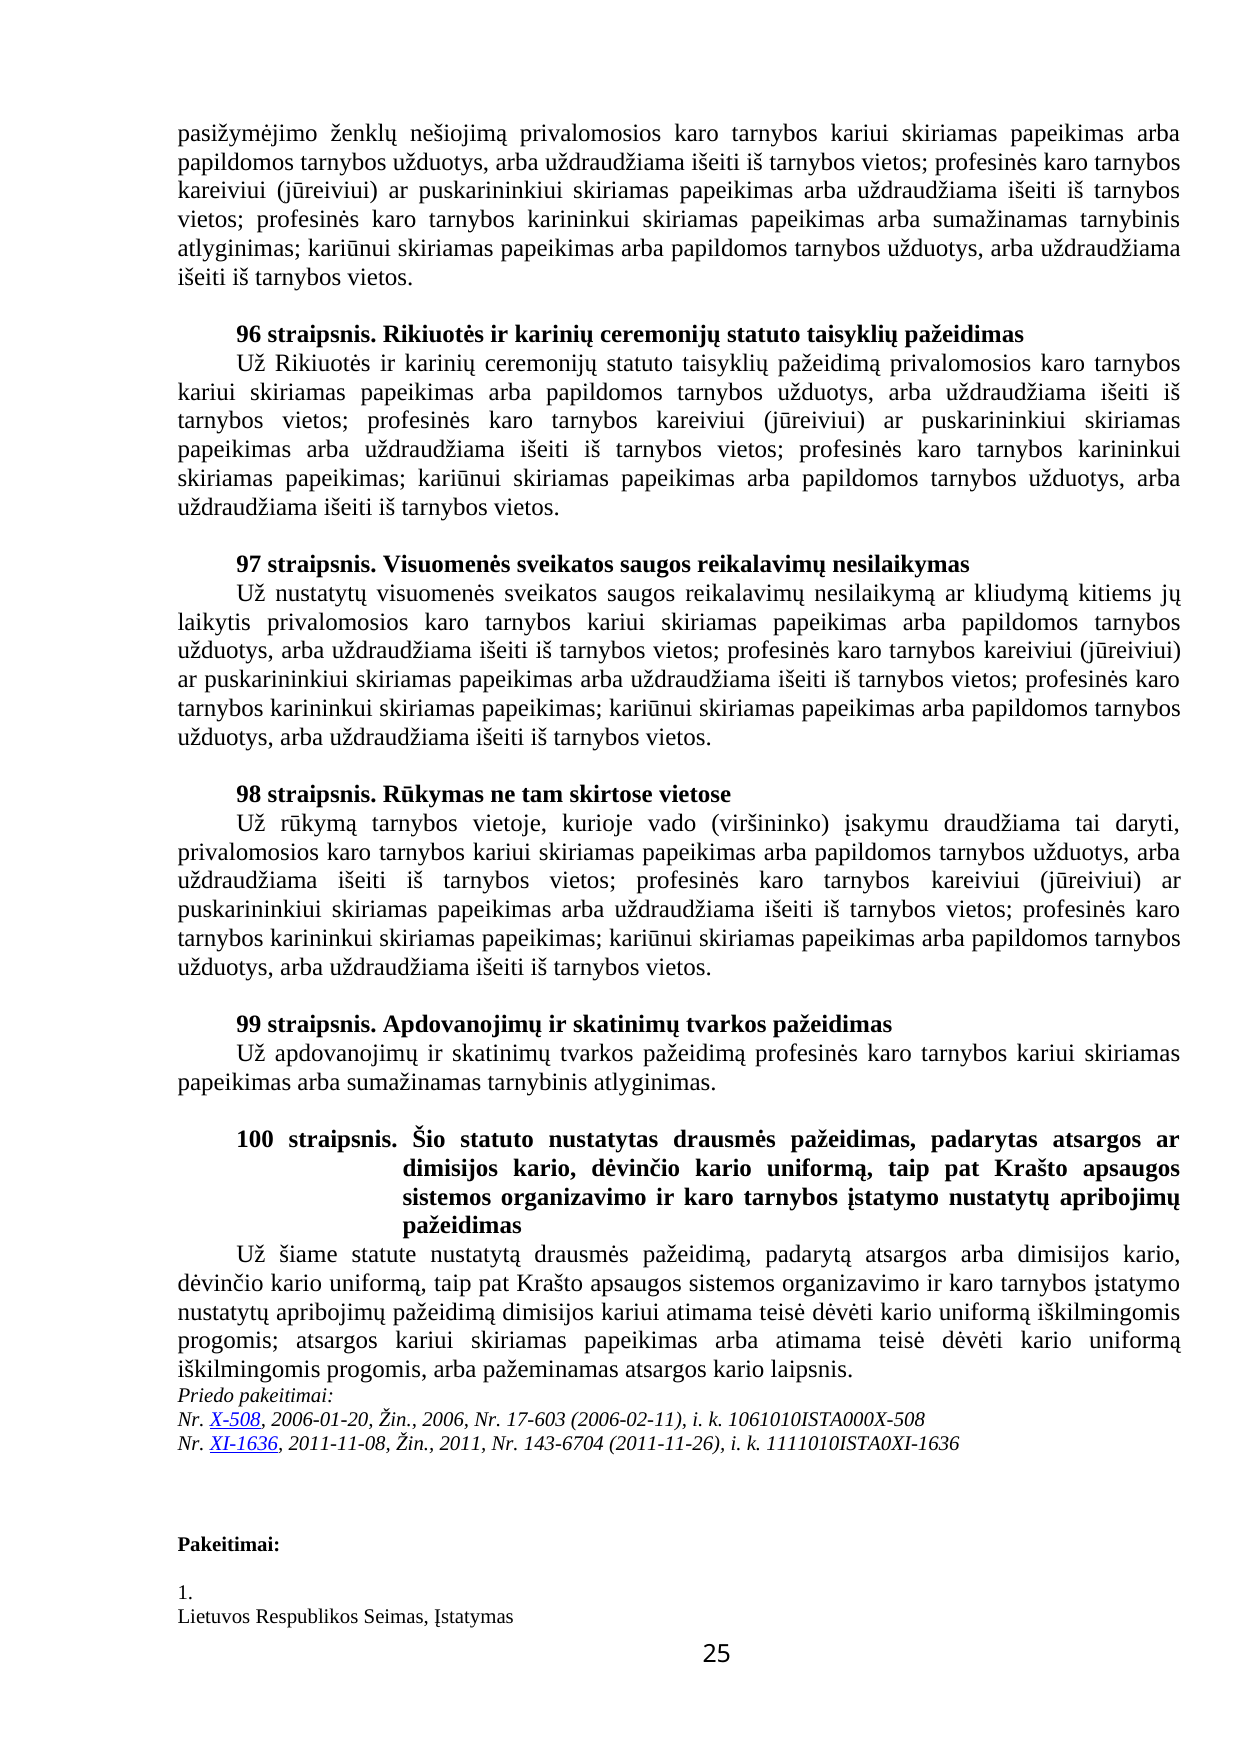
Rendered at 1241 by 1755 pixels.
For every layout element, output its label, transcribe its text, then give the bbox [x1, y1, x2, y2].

text Priedo pakeitimai: [177, 1383, 1181, 1407]
text Nr. X-508, 2006-01-20, Žin., 2006, Nr. 17-603 (2006-02-11), i. k. 1061010ISTA000X-508 [177, 1407, 1181, 1431]
text Už Rikiuotės ir karinių ceremonijų statuto taisyklių pažeidimą privalomosios karo tarnybos kariui skiriamas papeikimas arba papildomos tarnybos užduotys, arba uždraudžiama išeiti iš tarnybos vietos; profesinės karo tarnybos kareiviui (jūreiviui) ar puskarininkiui skiriamas papeikimas arba uždraudžiama išeiti iš tarnybos vietos; profesinės karo tarnybos karininkui skiriamas papeikimas; kariūnui skiriamas papeikimas arba papildomos tarnybos užduotys, arba uždraudžiama išeiti iš tarnybos vietos. [177, 348, 1181, 521]
text 1. [177, 1580, 1181, 1604]
text Už šiame statute nustatytą drausmės pažeidimą, padarytą atsargos arba dimisijos kario, dėvinčio kario uniformą, taip pat Krašto apsaugos sistemos organizavimo ir karo tarnybos įstatymo nustatytų apribojimų pažeidimą dimisijos kariui atimama teisė dėvėti kario uniformą iškilmingomis progomis; atsargos kariui skiriamas papeikimas arba atimama teisė dėvėti kario uniformą iškilmingomis progomis, arba pažeminamas atsargos kario laipsnis. [177, 1239, 1181, 1383]
text Už rūkymą tarnybos vietoje, kurioje vado (viršininko) įsakymu draudžiama tai daryti, privalomosios karo tarnybos kariui skiriamas papeikimas arba papildomos tarnybos užduotys, arba uždraudžiama išeiti iš tarnybos vietos; profesinės karo tarnybos kareiviui (jūreiviui) ar puskarininkiui skiriamas papeikimas arba uždraudžiama išeiti iš tarnybos vietos; profesinės karo tarnybos karininkui skiriamas papeikimas; kariūnui skiriamas papeikimas arba papildomos tarnybos užduotys, arba uždraudžiama išeiti iš tarnybos vietos. [177, 808, 1181, 981]
text Pakeitimai: [177, 1532, 1181, 1556]
text 100 straipsnis. Šio statuto nustatytas drausmės pažeidimas, padarytas atsargos ar dimisijos kario, dėvinčio kario uniformą, taip pat Krašto apsaugos sistemos organizavimo ir karo tarnybos įstatymo nustatytų apribojimų pažeidimas [236, 1124, 1181, 1239]
text Už apdovanojimų ir skatinimų tvarkos pažeidimą profesinės karo tarnybos kariui skiriamas papeikimas arba sumažinamas tarnybinis atlyginimas. [177, 1038, 1181, 1096]
text 98 straipsnis. Rūkymas ne tam skirtose vietose [177, 779, 1181, 808]
text 96 straipsnis. Rikiuotės ir karinių ceremonijų statuto taisyklių pažeidimas [177, 319, 1181, 348]
text pasižymėjimo ženklų nešiojimą privalomosios karo tarnybos kariui skiriamas papeikimas arba papildomos tarnybos užduotys, arba uždraudžiama išeiti iš tarnybos vietos; profesinės karo tarnybos kareiviui (jūreiviui) ar puskarininkiui skiriamas papeikimas arba uždraudžiama išeiti iš tarnybos vietos; profesinės karo tarnybos karininkui skiriamas papeikimas arba sumažinamas tarnybinis atlyginimas; kariūnui skiriamas papeikimas arba papildomos tarnybos užduotys, arba uždraudžiama išeiti iš tarnybos vietos. [177, 118, 1181, 291]
text 97 straipsnis. Visuomenės sveikatos saugos reikalavimų nesilaikymas [177, 549, 1181, 578]
text Nr. XI-1636, 2011-11-08, Žin., 2011, Nr. 143-6704 (2011-11-26), i. k. 1111010ISTA0XI-1636 [177, 1431, 1181, 1455]
text Lietuvos Respublikos Seimas, Įstatymas [177, 1604, 1181, 1628]
text 99 straipsnis. Apdovanojimų ir skatinimų tvarkos pažeidimas [177, 1009, 1181, 1038]
text Už nustatytų visuomenės sveikatos saugos reikalavimų nesilaikymą ar kliudymą kitiems jų laikytis privalomosios karo tarnybos kariui skiriamas papeikimas arba papildomos tarnybos užduotys, arba uždraudžiama išeiti iš tarnybos vietos; profesinės karo tarnybos kareiviui (jūreiviui) ar puskarininkiui skiriamas papeikimas arba uždraudžiama išeiti iš tarnybos vietos; profesinės karo tarnybos karininkui skiriamas papeikimas; kariūnui skiriamas papeikimas arba papildomos tarnybos užduotys, arba uždraudžiama išeiti iš tarnybos vietos. [177, 578, 1181, 751]
